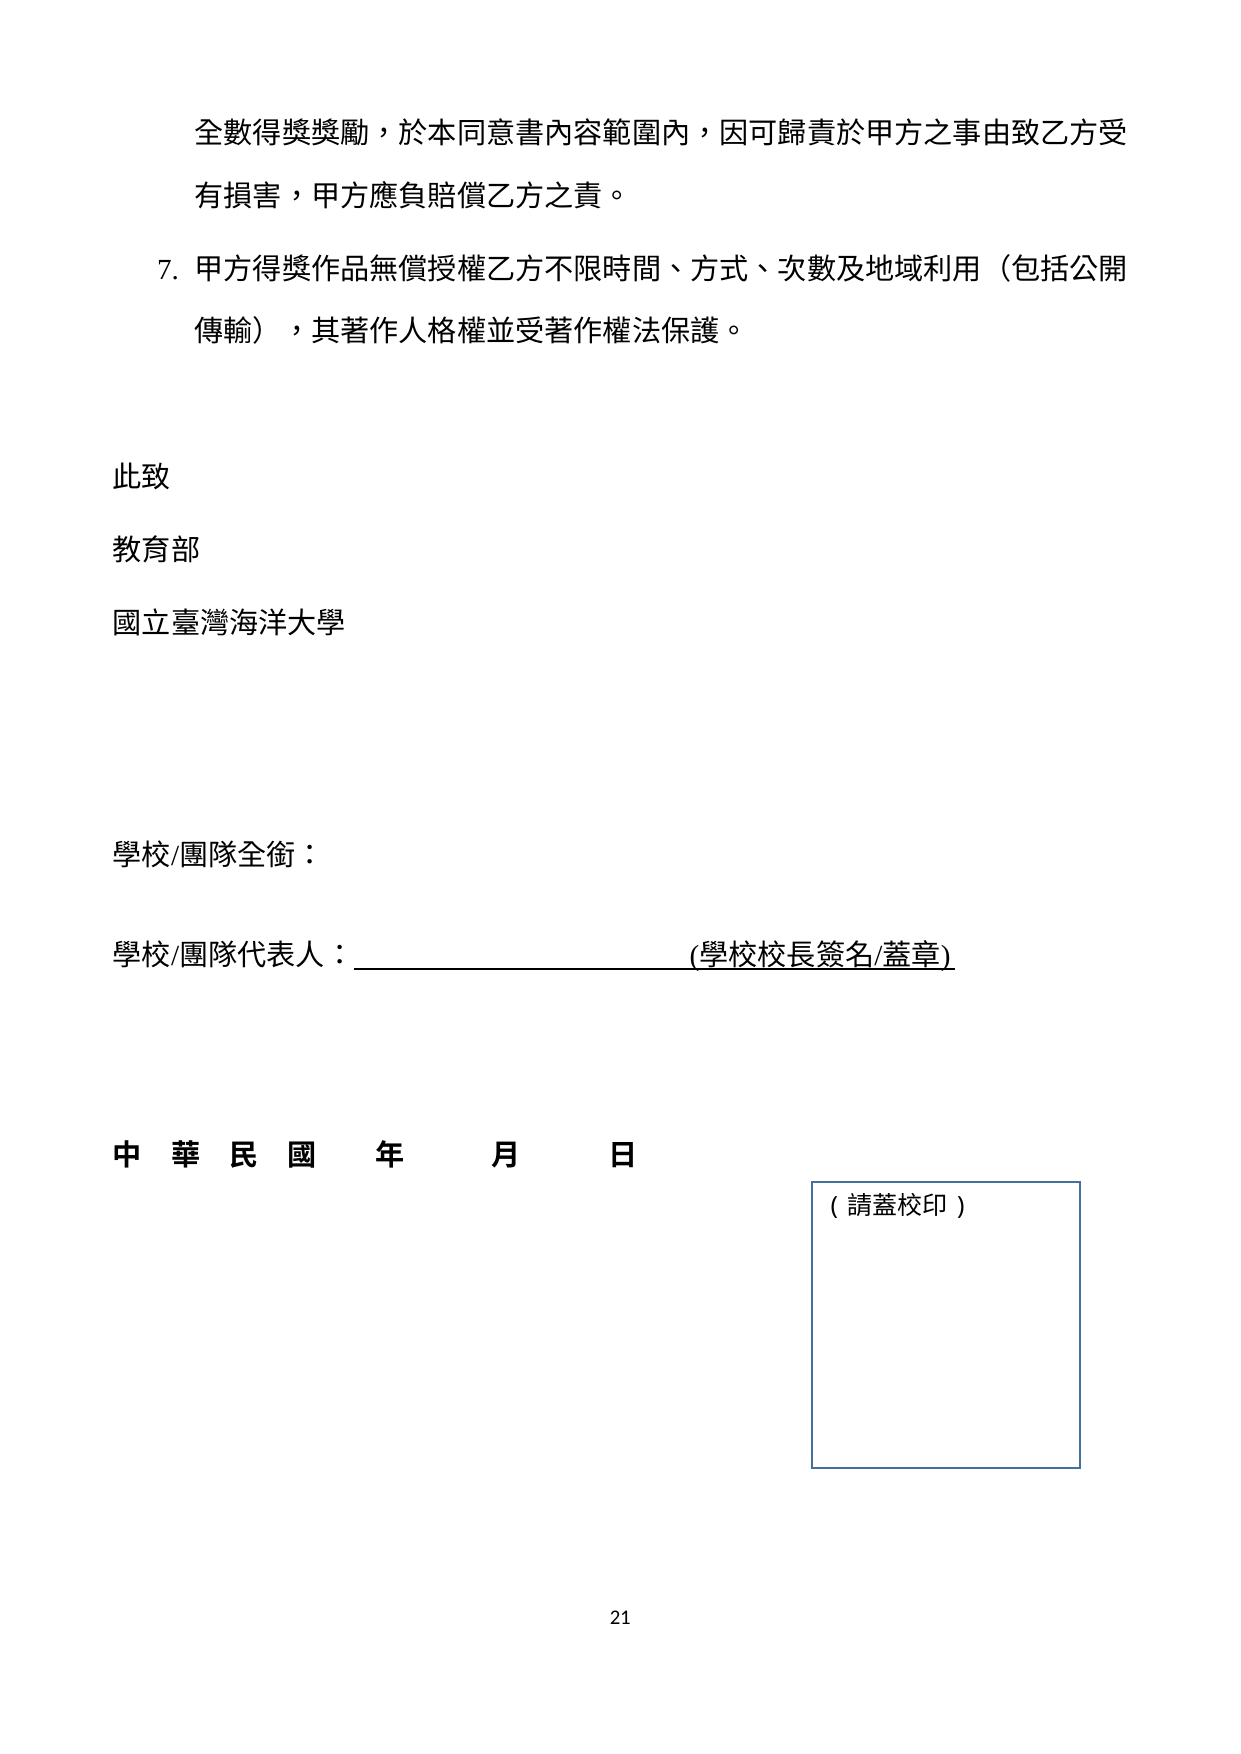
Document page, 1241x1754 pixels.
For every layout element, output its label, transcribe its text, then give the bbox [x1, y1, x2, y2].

text 學校/團隊全銜： [112, 811, 1128, 874]
text 教育部 [112, 506, 1128, 569]
list 全數得獎獎勵，於本同意書內容範圍內，因可歸責於甲方之事由致乙方受有損害，甲方應負賠償乙方之責。 [157, 89, 1128, 214]
text 此致 [112, 433, 1128, 496]
text 國立臺灣海洋大學 [112, 579, 1128, 642]
text 中 華 民 國 年 月 日 [112, 1111, 1128, 1174]
text 學校/團隊代表人： (學校校長簽名/蓋章) [112, 911, 1128, 974]
list 甲方得獎作品無償授權乙方不限時間、方式、次數及地域利用（包括公開傳輸），其著作人格權並受著作權法保護。 [157, 225, 1128, 350]
